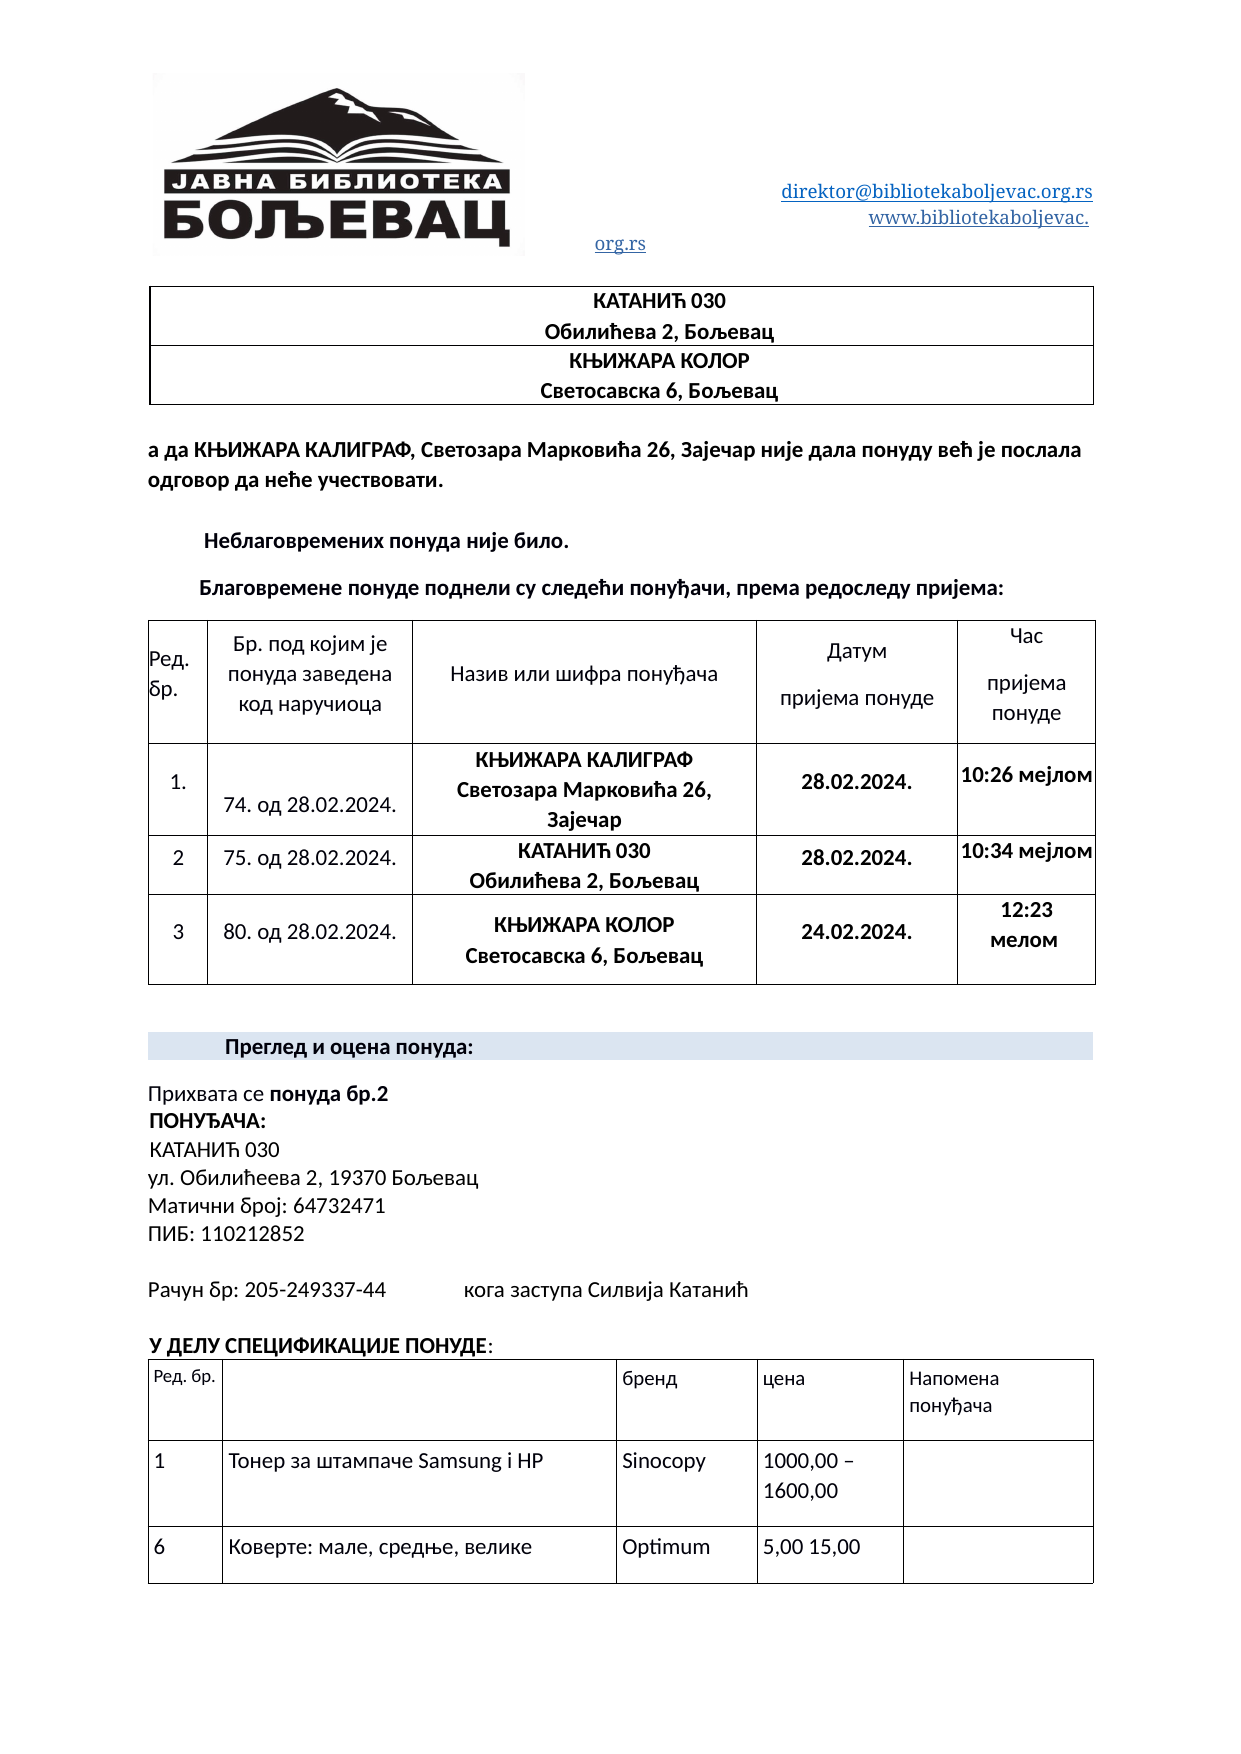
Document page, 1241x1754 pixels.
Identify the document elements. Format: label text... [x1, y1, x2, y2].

table_header Ред. бр. [149, 1360, 222, 1440]
text Преглед и оцена понуда: [148, 1032, 1093, 1060]
table_cell 10:34 мејлом [958, 836, 1095, 894]
text Матични број: 64732471 [148, 1191, 1097, 1219]
table_cell КЊИЖАРА КАЛИГРАФ Светозара Марковића 26, Зајечар [413, 744, 756, 835]
table_cell Sinocopy [617, 1441, 757, 1526]
text ул. Обилићеева 2, 19370 Бољевац [148, 1163, 1097, 1191]
table_cell КЊИЖАРА КОЛОР Светосавска 6, Бољевац [413, 895, 756, 984]
table_cell Тонер за штампаче Samsung i HP [223, 1441, 616, 1526]
table_cell [904, 1527, 1093, 1583]
table_cell 1 [149, 1441, 222, 1526]
table_cell 12:23 мелом [958, 895, 1095, 984]
table_header Напомена понуђача [904, 1360, 1093, 1440]
text Рачун бр: 205-249337-44 кога заступа Силвија Катанић [148, 1275, 1097, 1303]
table_header Ред. бр. [149, 621, 207, 742]
table_cell 5,00 15,00 [758, 1527, 903, 1583]
table_cell 28.02.2024. [757, 744, 957, 835]
text а да КЊИЖАРА КАЛИГРАФ, Светозара Марковића 26, Зајечар није дала понуду већ је послала одговор да неће учествовати. [148, 435, 1093, 493]
table_cell Optimum [617, 1527, 757, 1583]
table_header бренд [617, 1360, 757, 1440]
table_cell 80. од 28.02.2024. [208, 895, 412, 984]
table_cell [904, 1441, 1093, 1526]
table_cell 1000,00 – 1600,00 [758, 1441, 903, 1526]
table_cell 74. од 28.02.2024. [208, 744, 412, 835]
table_cell 10:26 мејлом [958, 744, 1095, 835]
table_header [223, 1360, 616, 1440]
table_cell 75. од 28.02.2024. [208, 836, 412, 894]
table_header цена [758, 1360, 903, 1440]
table_cell 28.02.2024. [757, 836, 957, 894]
table_cell КЊИЖАРА КОЛОР Светосавска 6, Бољевац [151, 346, 1093, 404]
table_cell 1. [149, 744, 207, 835]
table_cell 6 [149, 1527, 222, 1583]
table_header Датум пријема понуде [757, 621, 957, 742]
text КАТАНИЋ 030 [82, 1135, 1159, 1163]
table_cell 24.02.2024. [757, 895, 957, 984]
text ПИБ: 110212852 [148, 1219, 1097, 1247]
table_header Час пријема понуде [958, 621, 1095, 742]
picture [152, 73, 525, 256]
table_header Назив или шифра понуђача [413, 621, 756, 742]
text Благовремене понуде поднели су следећи понуђачи, према редоследу пријема: [148, 573, 1093, 601]
text Прихвата се понуда бр.2 [148, 1079, 1174, 1107]
text У ДЕЛУ СПЕЦИФИКАЦИЈЕ ПОНУДЕ: [82, 1331, 1159, 1359]
table_cell КАТАНИЋ 030 Обилићева 2, Бољевац [413, 836, 756, 894]
table_cell 2 [149, 836, 207, 894]
table_header КАТАНИЋ 030 Обилићева 2, Бољевац [151, 287, 1093, 345]
text ПОНУЂАЧА: [82, 1107, 1159, 1135]
text Неблаговремених понуда није било. [148, 526, 1093, 554]
table_cell Коверте: мале, средње, велике [223, 1527, 616, 1583]
table_cell 3 [149, 895, 207, 984]
table_header Бр. под којим је понуда заведена код наручиоца [208, 621, 412, 742]
